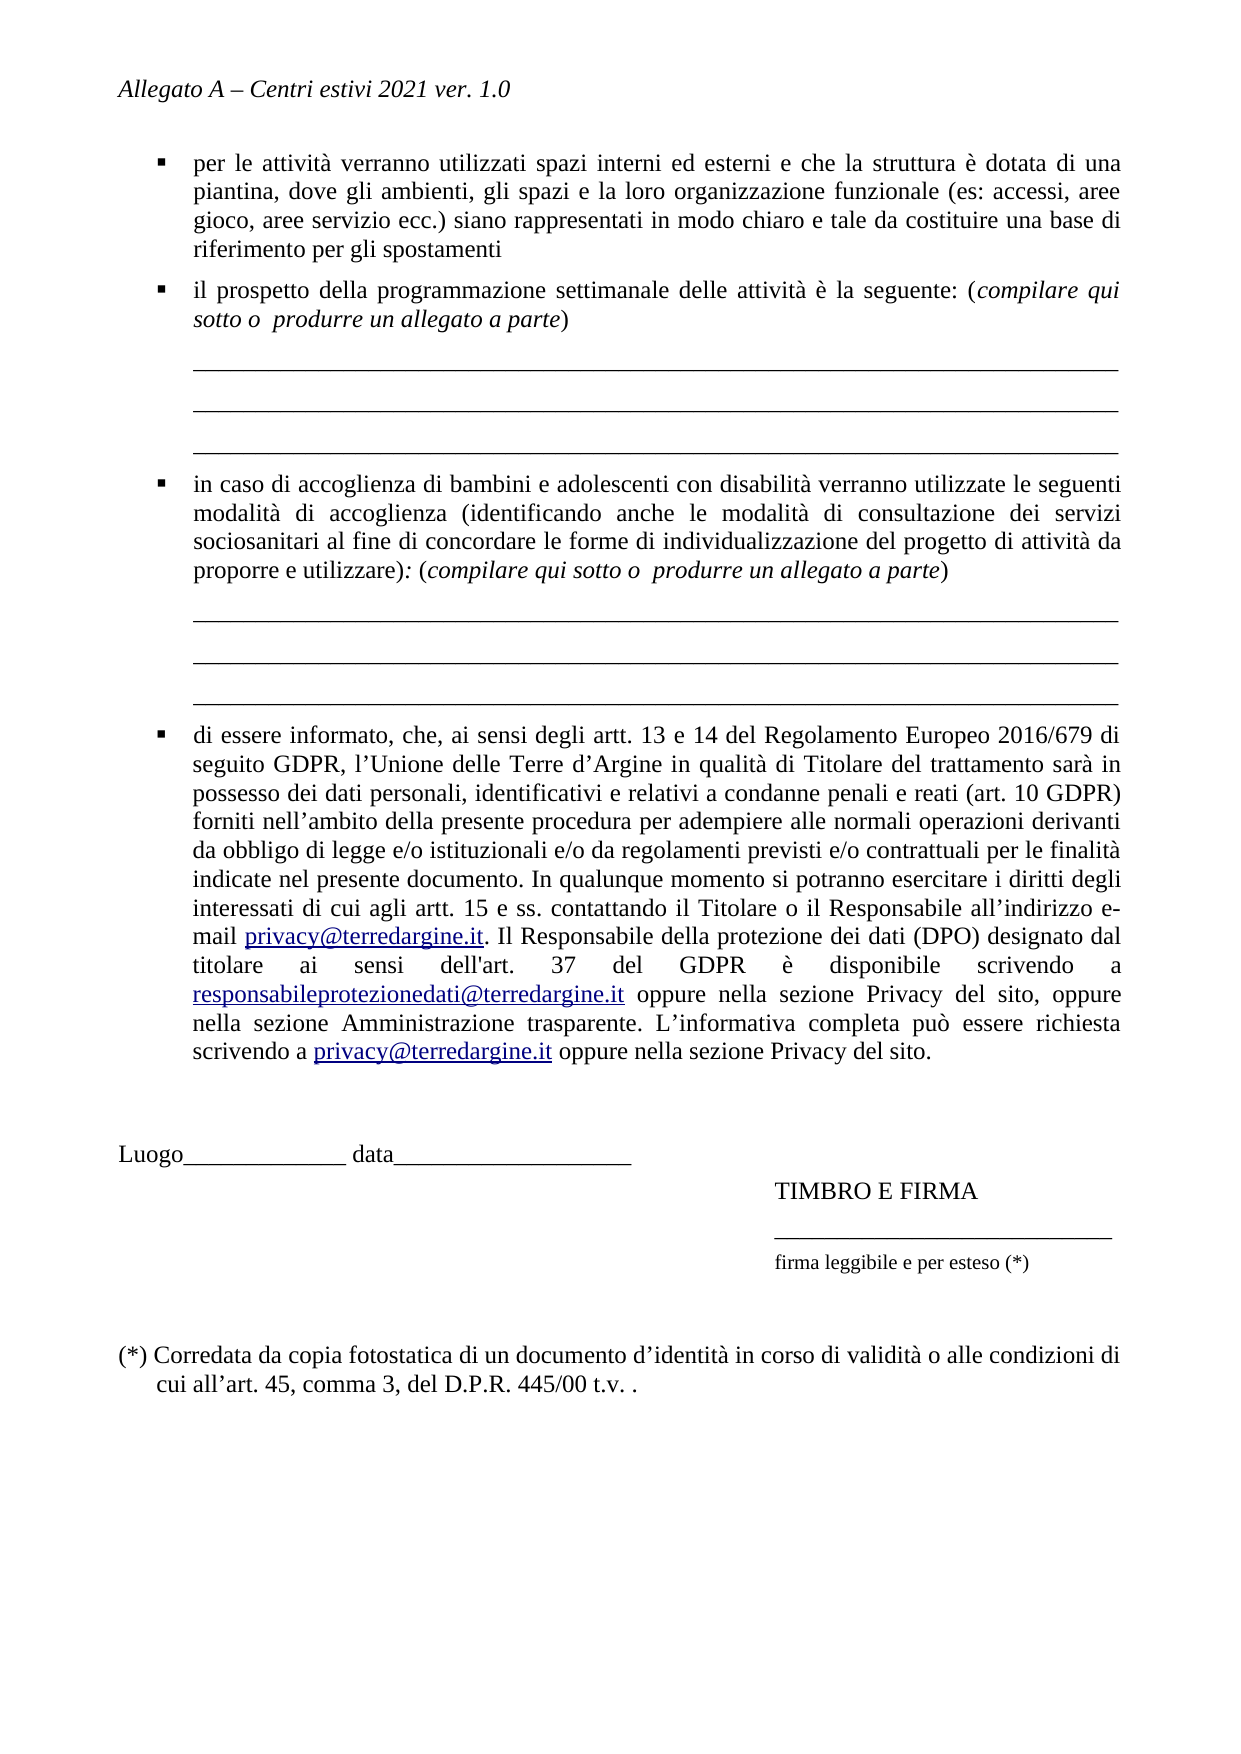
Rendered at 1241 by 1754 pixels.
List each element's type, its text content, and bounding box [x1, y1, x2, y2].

text __________________________________________________________________________ [193, 386, 1122, 415]
text firma leggibile e per esteso (*) [774, 1250, 1122, 1274]
text __________________________________________________________________________ [193, 428, 1122, 456]
list il prospetto della programmazione settimanale delle attività è la seguente: (compilare qui sotto o produrre un allegato a parte) [156, 275, 1122, 333]
text Luogo_____________ data___________________ [118, 1139, 1122, 1168]
text (*) Corredata da copia fotostatica di un documento d’identità in corso di validità o alle condizioni di cui all’art. 45, comma 3, del D.P.R. 445/00 t.v. . [118, 1340, 1122, 1398]
text TIMBRO E FIRMA [774, 1176, 1122, 1205]
list per le attività verranno utilizzati spazi interni ed esterni e che la struttura è dotata di una piantina, dove gli ambienti, gli spazi e la loro organizzazione funzionale (es: accessi, aree gioco, aree servizio ecc.) siano rappresentati in modo chiaro e tale da costituire una base di riferimento per gli spostamenti [156, 148, 1122, 263]
text __________________________________________________________________________ [193, 596, 1122, 625]
text __________________________________________________________________________ [193, 345, 1122, 374]
text __________________________________________________________________________ [193, 679, 1122, 708]
text ___________________________ [774, 1213, 1122, 1242]
list in caso di accoglienza di bambini e adolescenti con disabilità verranno utilizzate le seguenti modalità di accoglienza (identificando anche le modalità di consultazione dei servizi sociosanitari al fine di concordare le forme di individualizzazione del progetto di attività da proporre e utilizzare): (compilare qui sotto o produrre un allegato a parte) [156, 469, 1122, 584]
list di essere informato, che, ai sensi degli artt. 13 e 14 del Regolamento Europeo 2016/679 di seguito GDPR, l’Unione delle Terre d’Argine in qualità di Titolare del trattamento sarà in possesso dei dati personali, identificativi e relativi a condanne penali e reati (art. 10 GDPR) forniti nell’ambito della presente procedura per adempiere alle normali operazioni derivanti da obbligo di legge e/o istituzionali e/o da regolamenti previsti e/o contrattuali per le finalità indicate nel presente documento. In qualunque momento si potranno esercitare i diritti degli interessati di cui agli artt. 15 e ss. contattando il Titolare o il Responsabile all’indirizzo e-mail privacy@terredargine.it. Il Responsabile della protezione dei dati (DPO) designato dal titolare ai sensi dell'art. 37 del GDPR è disponibile scrivendo a responsabileprotezionedati@terredargine.it oppure nella sezione Privacy del sito, oppure nella sezione Amministrazione trasparente. L’informativa completa può essere richiesta scrivendo a privacy@terredargine.it oppure nella sezione Privacy del sito. [155, 720, 1122, 1065]
text __________________________________________________________________________ [193, 638, 1122, 666]
